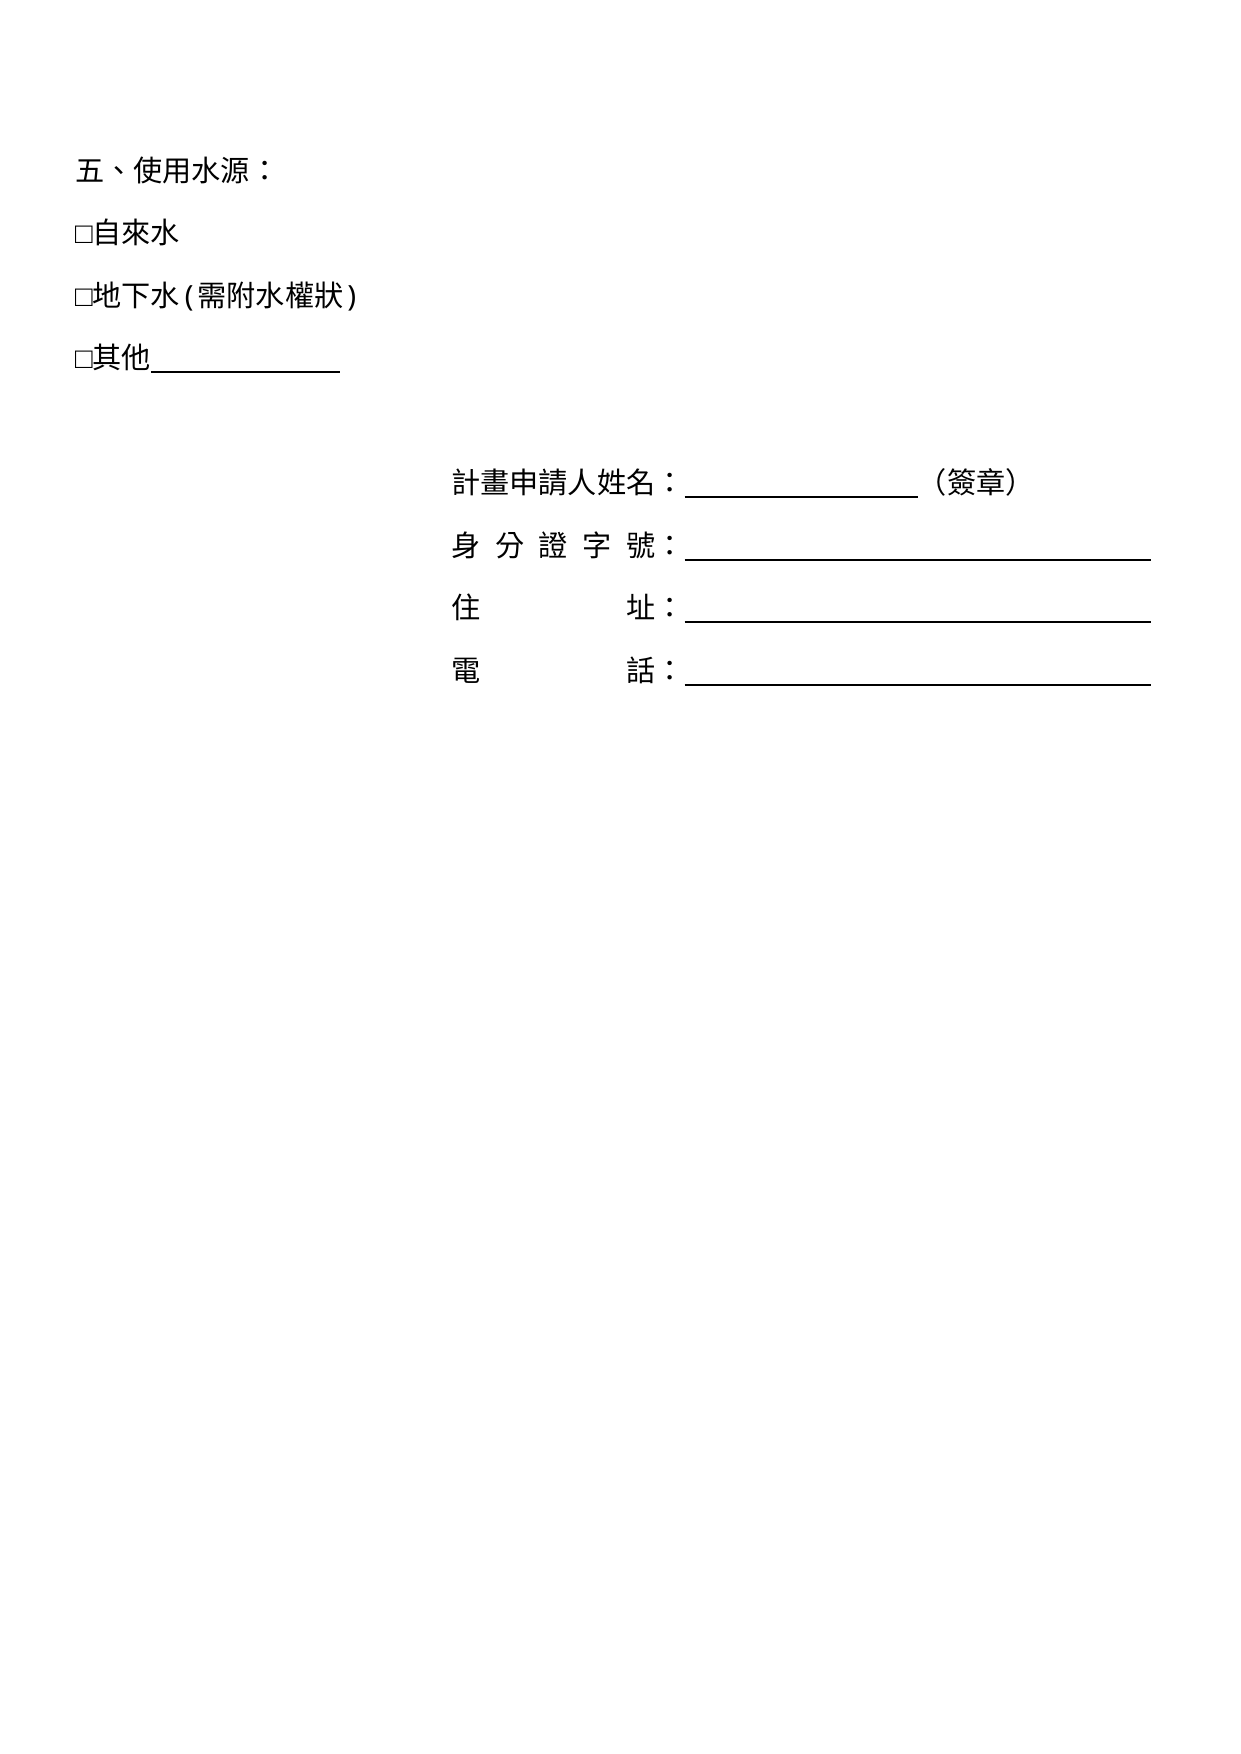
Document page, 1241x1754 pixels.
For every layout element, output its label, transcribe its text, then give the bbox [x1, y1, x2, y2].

text 住 址： [276, 564, 1153, 627]
text 身 分 證 字 號： [276, 502, 1153, 564]
text 五、使用水源： [75, 127, 1153, 189]
text □自來水 [75, 189, 1153, 252]
text □地下水(需附水權狀) [75, 252, 1153, 314]
text □其他 [75, 314, 1153, 377]
text 計畫申請人姓名： （簽章） [276, 439, 1153, 502]
text 電 話： [276, 627, 1153, 689]
